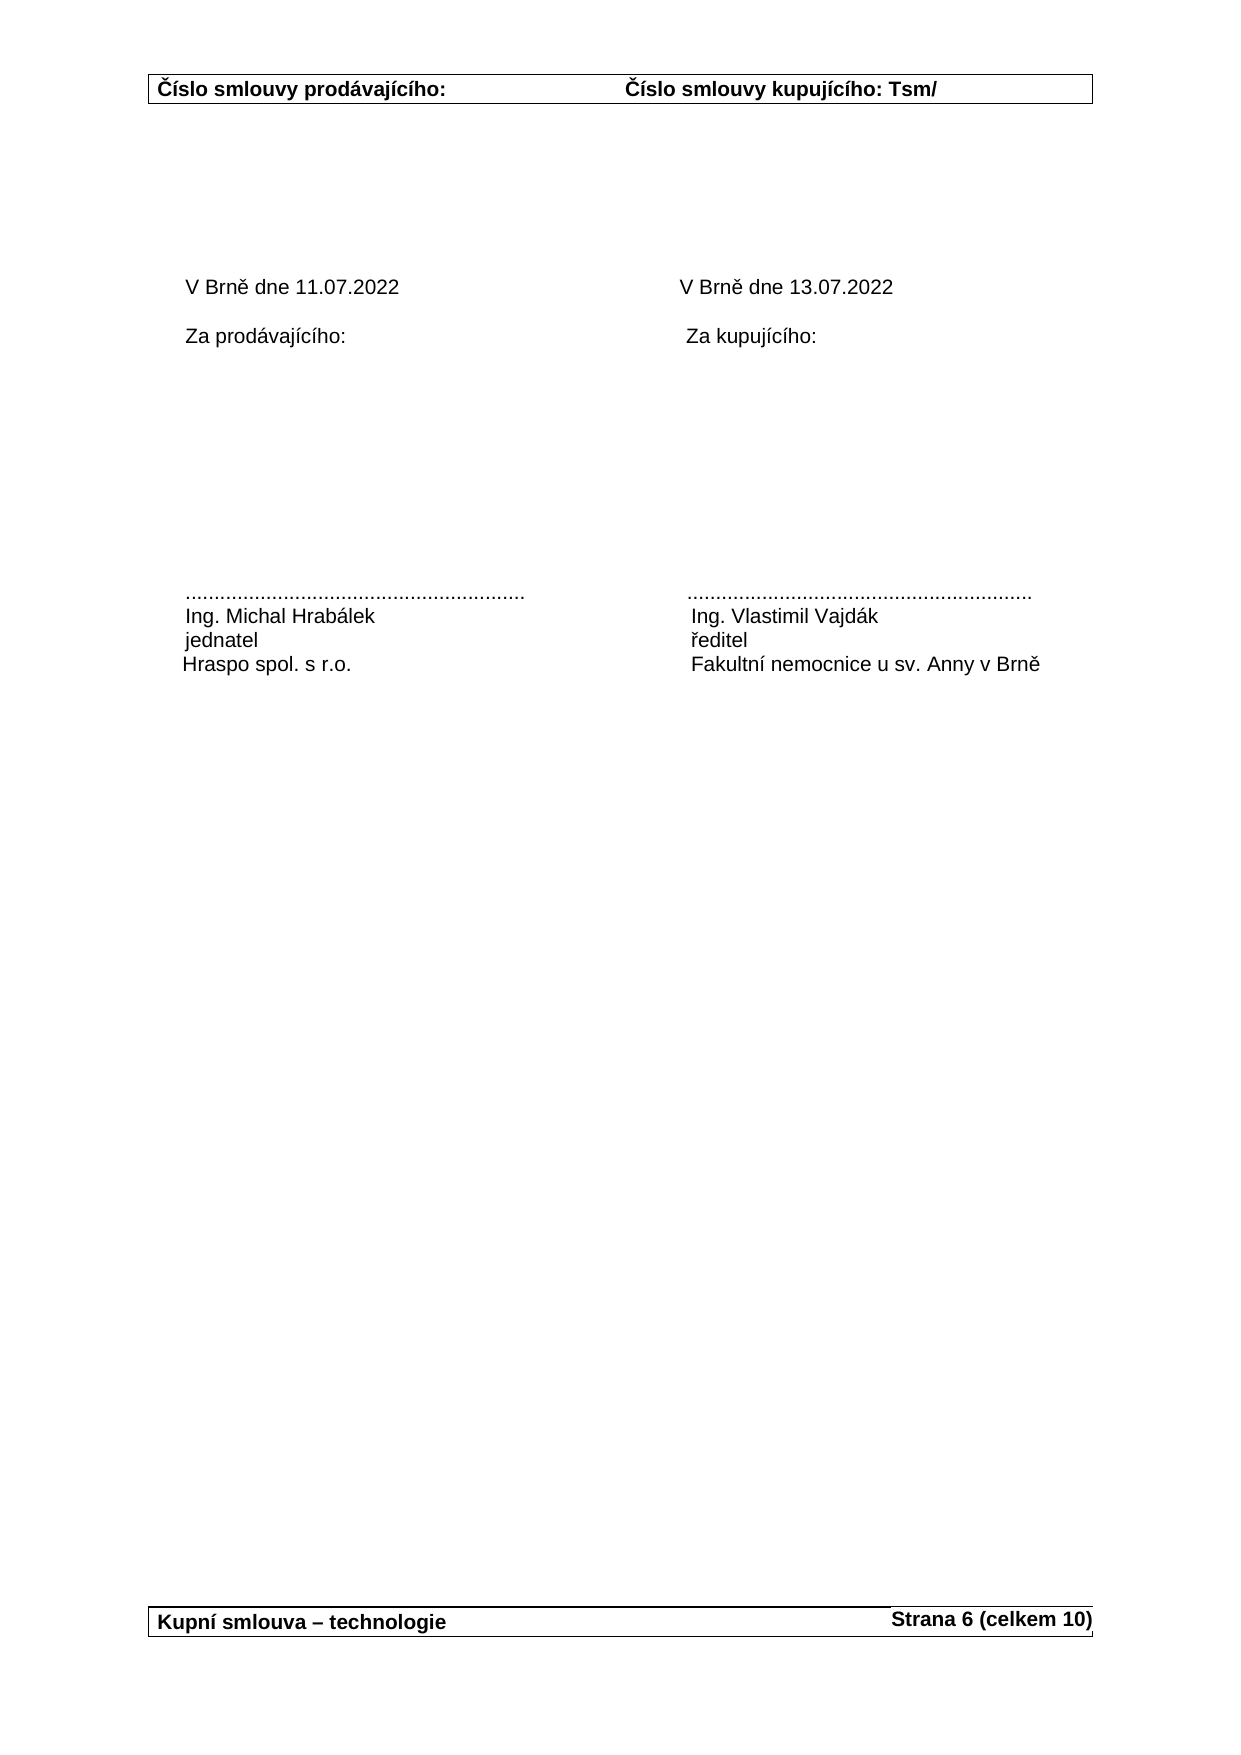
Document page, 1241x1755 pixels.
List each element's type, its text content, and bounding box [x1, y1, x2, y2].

text Ing. Michal Hrabálek Ing. Vlastimil Vajdák [148, 604, 1093, 628]
text ........................................................... ............................................................ [185, 580, 1093, 604]
text Za prodávajícího: Za kupujícího: [148, 324, 1093, 348]
text V Brně dne 11.07.2022 V Brně dne 13.07.2022 [148, 275, 1093, 299]
text jednatel ředitel [148, 628, 1093, 652]
text Hraspo spol. s r.o. Fakultní nemocnice u sv. Anny v Brně [148, 652, 1093, 676]
